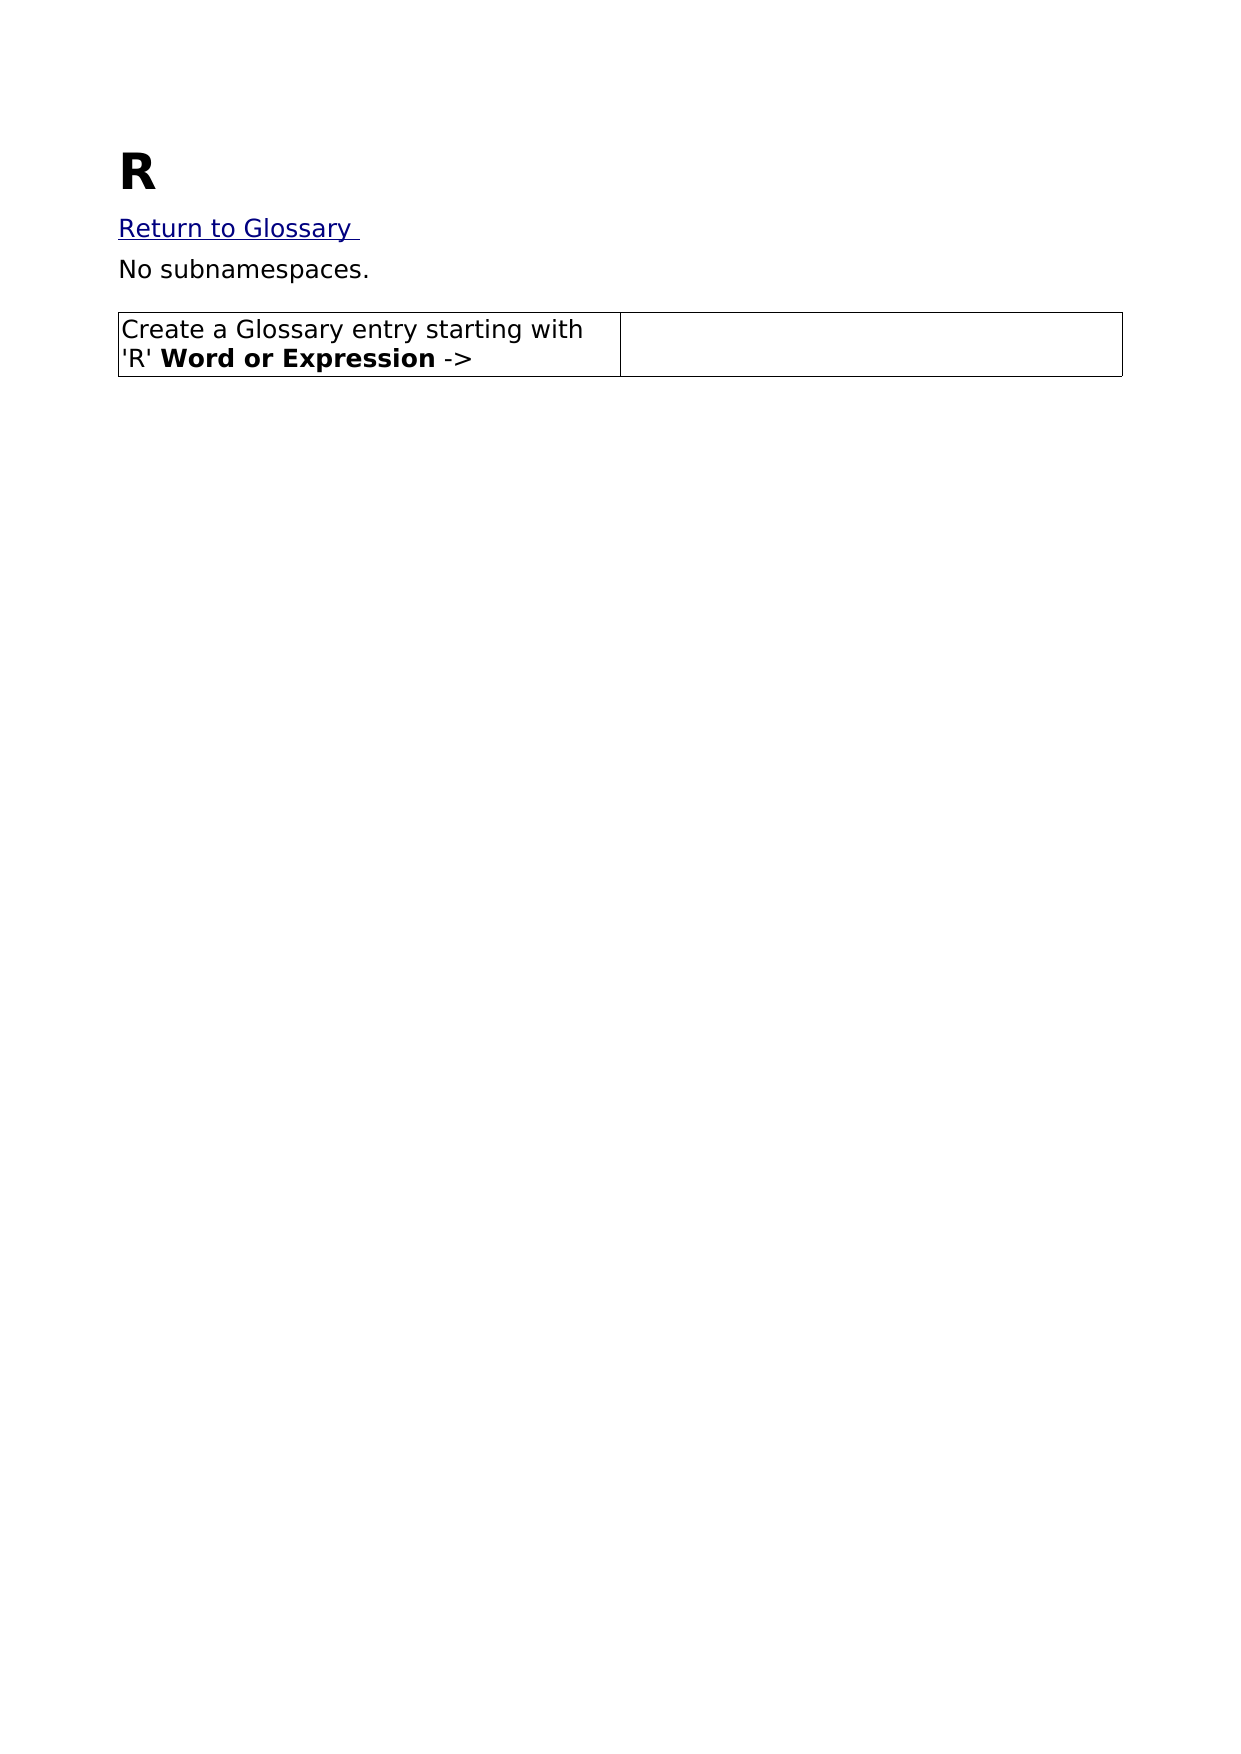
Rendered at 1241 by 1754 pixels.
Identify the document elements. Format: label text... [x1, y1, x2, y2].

subtitle R [118, 143, 1122, 201]
text No subnamespaces. [118, 256, 1122, 285]
text Return to Glossary [118, 214, 1122, 243]
table_header Create a Glossary entry starting with 'R' Word or Expression -> [119, 313, 620, 376]
table_header [621, 313, 1122, 376]
